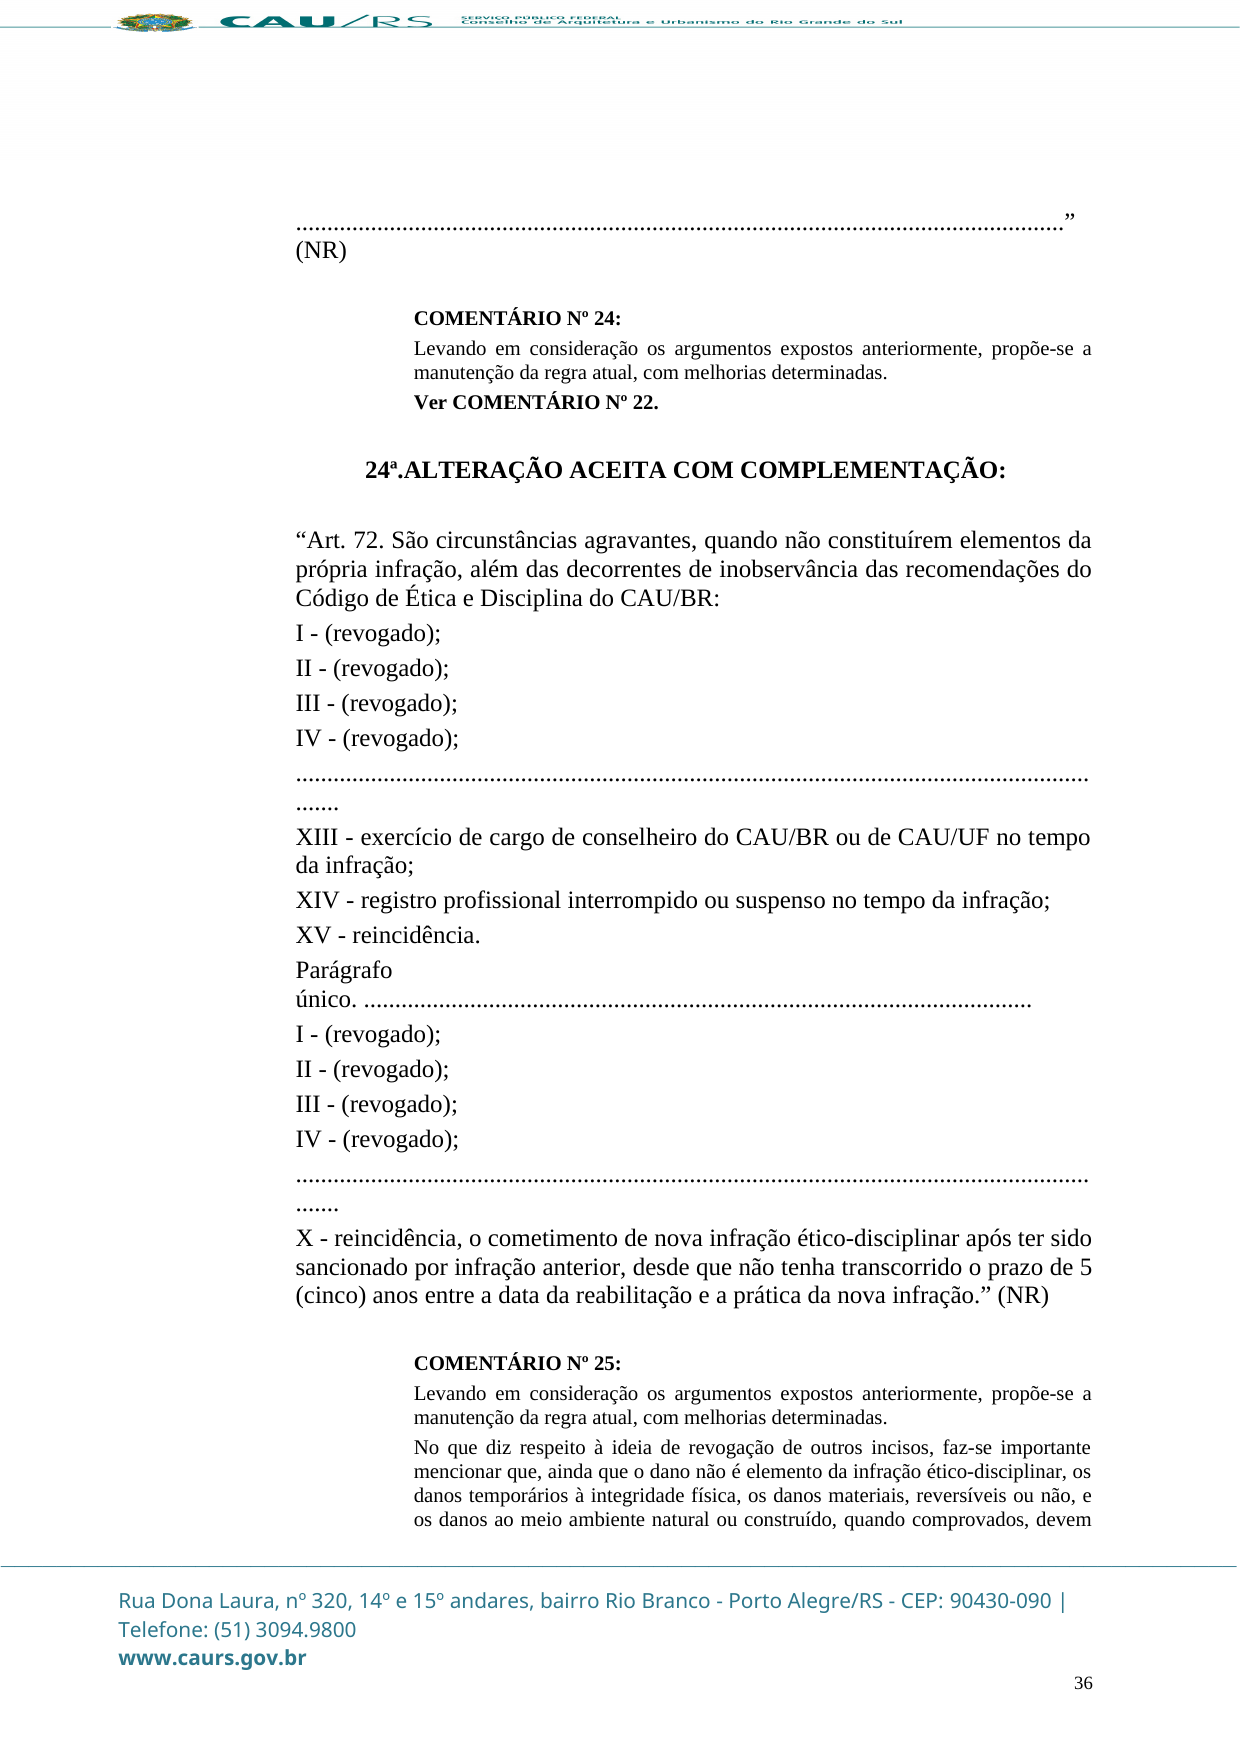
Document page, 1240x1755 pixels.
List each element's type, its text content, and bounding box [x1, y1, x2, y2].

text ...................................................................................................................................... [295, 758, 1092, 816]
text COMENTÁRIO Nº 24: [413, 306, 1092, 329]
text Ver COMENTÁRIO Nº 22. [413, 390, 1092, 414]
text Levando em consideração os argumentos expostos anteriormente, propõe-se a manutenção da regra atual, com melhorias determinadas. [413, 336, 1092, 384]
text COMENTÁRIO Nº 25: [413, 1351, 1092, 1374]
text ...................................................................................................................................... [295, 1159, 1092, 1217]
text No que diz respeito à ideia de revogação de outros incisos, faz-se importante mencionar que, ainda que o dano não é elemento da infração ético-disciplinar, os danos temporários à integridade física, os danos materiais, reversíveis ou não, e os danos ao meio ambiente natural ou construído, quando comprovados, devem [413, 1435, 1092, 1531]
text IV - (revogado); [295, 723, 1092, 752]
text XIV - registro profissional interrompido ou suspenso no tempo da infração; [295, 886, 1092, 914]
text II - (revogado); [295, 653, 1092, 682]
text Parágrafo único. ........................................................................................................... [295, 956, 1092, 1013]
text X - reincidência, o cometimento de nova infração ético-disciplinar após ter sido sancionado por infração anterior, desde que não tenha transcorrido o prazo de 5 (cinco) anos entre a data da reabilitação e a prática da nova infração.” (NR) [295, 1223, 1092, 1309]
text I - (revogado); [295, 1019, 1092, 1048]
text II - (revogado); [295, 1054, 1092, 1083]
text III - (revogado); [295, 688, 1092, 717]
text “Art. 72. São circunstâncias agravantes, quando não constituírem elementos da própria infração, além das decorrentes de inobservância das recomendações do Código de Ética e Disciplina do CAU/BR: [295, 526, 1092, 612]
text XV - reincidência. [295, 921, 1092, 949]
list ALTERAÇÃO ACEITA COM COMPLEMENTAÇÃO: [365, 456, 1092, 484]
text Levando em consideração os argumentos expostos anteriormente, propõe-se a manutenção da regra atual, com melhorias determinadas. [413, 1381, 1092, 1429]
text XIII - exercício de cargo de conselheiro do CAU/BR ou de CAU/UF no tempo da infração; [295, 822, 1092, 879]
text ...........................................................................................................................” (NR) [295, 207, 1092, 264]
text III - (revogado); [295, 1089, 1092, 1118]
text IV - (revogado); [295, 1124, 1092, 1153]
text I - (revogado); [295, 618, 1092, 647]
